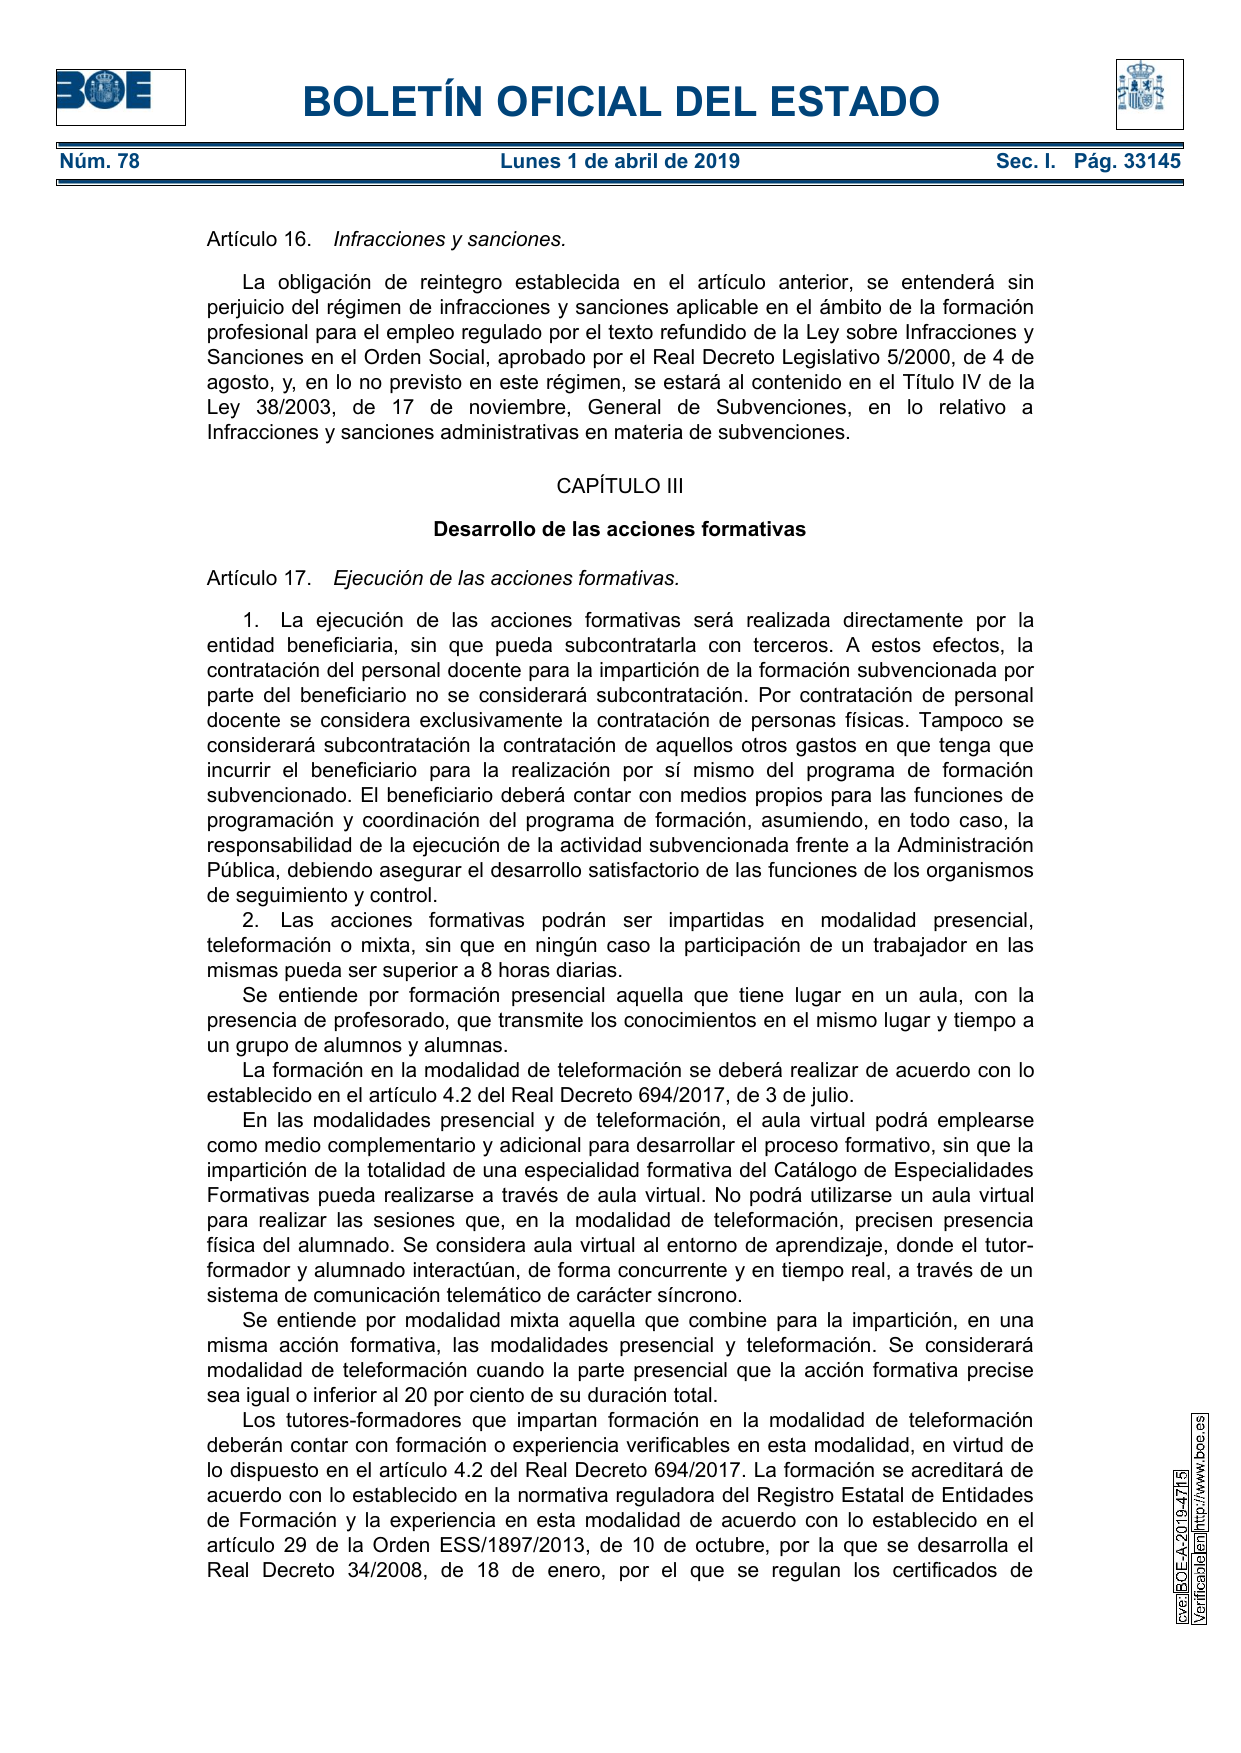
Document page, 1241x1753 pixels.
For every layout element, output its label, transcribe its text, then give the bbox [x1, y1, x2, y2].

text establecido en el artículo 4.2 del Real Decreto 694/2017, de 3 de julio. [207, 1084, 1058, 1108]
text Lunes 1 de abril de 2019 [500, 150, 766, 173]
text CAPÍTULO III [556, 475, 709, 498]
text teleformación o mixta, sin que en ningún caso la participación de un trabajador en las [207, 934, 1058, 958]
text Desarrollo de las acciones formativas [433, 518, 832, 541]
text La ejecución de las acciones formativas será realizada directamente por la [280, 609, 1058, 633]
text docente se considera exclusivamente la contratación de personas físicas. Tampoco se [207, 709, 1058, 733]
picture [1117, 60, 1183, 129]
text acuerdo con lo establecido en la normativa reguladora del Registro Estatal de Entidades [207, 1484, 1058, 1508]
text considerará subcontratación la contratación de aquellos otros gastos en que tenga que [207, 734, 1058, 758]
picture [1192, 1554, 1206, 1624]
text profesional para el empleo regulado por el texto refundido de la Ley sobre Infracciones y [207, 321, 1058, 344]
text de seguimiento y control. [207, 884, 1058, 908]
text BOLETÍN OFICIAL DEL ESTADO [302, 79, 965, 126]
text presencia de profesorado, que transmite los conocimientos en el mismo lugar y tiempo a [207, 1009, 1058, 1033]
text Las acciones formativas podrán ser impartidas en modalidad presencial, [280, 909, 1058, 933]
text perjuicio del régimen de infracciones y sanciones aplicable en el ámbito de la formación [207, 296, 1058, 319]
text programación y coordinación del programa de formación, asumiendo, en todo caso, la [207, 809, 1058, 833]
text subvencionado. El beneficiario deberá contar con medios propios para las funciones de [207, 784, 1058, 808]
text La obligación de reintegro establecida en el artículo anterior, se entenderá sin [242, 271, 1058, 294]
text Núm. 78 [59, 150, 165, 173]
text Se entiende por formación presencial aquella que tiene lugar en un aula, con la [242, 984, 1058, 1008]
text Ley 38/2003, de 17 de noviembre, General de Subvenciones, en lo relativo a [207, 396, 1058, 419]
text contratación del personal docente para la impartición de la formación subvencionada por [207, 659, 1058, 683]
text mismas pueda ser superior a 8 horas diarias. [207, 959, 1058, 983]
picture [57, 70, 185, 125]
text Se entiende por modalidad mixta aquella que combine para la impartición, en una [242, 1309, 1058, 1333]
text de Formación y la experiencia en esta modalidad de acuerdo con lo establecido en el [207, 1509, 1058, 1533]
text artículo 29 de la Orden ESS/1897/2013, de 10 de octubre, por la que se desarrolla el [207, 1534, 1058, 1558]
text para realizar las sesiones que, en la modalidad de teleformación, precisen presencia [207, 1209, 1058, 1233]
text Infracciones y sanciones administrativas en materia de subvenciones. [207, 421, 1058, 444]
text Formativas pueda realizarse a través de aula virtual. No podrá utilizarse un aula virtual [207, 1184, 1058, 1208]
text lo dispuesto en el artículo 4.2 del Real Decreto 694/2017. La formación se acreditará de [207, 1459, 1058, 1483]
text Artículo 17. Ejecución de las acciones formativas. [207, 567, 705, 590]
text La formación en la modalidad de teleformación se deberá realizar de acuerdo con lo [242, 1059, 1058, 1083]
text un grupo de alumnos y alumnas. [207, 1034, 1058, 1058]
text Artículo 16. Infracciones y sanciones. [207, 228, 592, 251]
text 1. [242, 609, 280, 633]
text 2. [242, 909, 280, 933]
text Los tutores-formadores que impartan formación en la modalidad de teleformación [242, 1409, 1058, 1433]
picture [1192, 1414, 1208, 1531]
text Sec. I. Pág. 33145 [996, 150, 1206, 173]
text incurrir el beneficiario para la realización por sí mismo del programa de formación [207, 759, 1058, 783]
text impartición de la totalidad de una especialidad formativa del Catálogo de Especialidades [207, 1159, 1058, 1183]
picture [1174, 1487, 1188, 1592]
text sea igual o inferior al 20 por ciento de su duración total. [207, 1384, 1058, 1408]
text Sanciones en el Orden Social, aprobado por el Real Decreto Legislativo 5/2000, de 4 de [207, 346, 1058, 369]
picture [1177, 1595, 1188, 1623]
text misma acción formativa, las modalidades presencial y teleformación. Se considerará [207, 1334, 1058, 1358]
text En las modalidades presencial y de teleformación, el aula virtual podrá emplearse [242, 1109, 1058, 1133]
text entidad beneficiaria, sin que pueda subcontratarla con terceros. A estos efectos, la [207, 634, 1058, 658]
picture [1195, 1534, 1206, 1552]
text física del alumnado. Se considera aula virtual al entorno de aprendizaje, donde el tutor- [207, 1234, 1058, 1258]
text responsabilidad de la ejecución de la actividad subvencionada frente a la Administración [207, 834, 1058, 858]
text parte del beneficiario no se considerará subcontratación. Por contratación de personal [207, 684, 1058, 708]
picture [57, 180, 1183, 185]
picture [57, 143, 1183, 148]
text formador y alumnado interactúan, de forma concurrente y en tiempo real, a través de un [207, 1259, 1058, 1283]
text Real Decreto 34/2008, de 18 de enero, por el que se regulan los certificados de [207, 1559, 1058, 1583]
picture [1174, 1471, 1188, 1486]
text modalidad de teleformación cuando la parte presencial que la acción formativa precise [207, 1359, 1058, 1383]
text como medio complementario y adicional para desarrollar el proceso formativo, sin que la [207, 1134, 1058, 1158]
text sistema de comunicación telemático de carácter síncrono. [207, 1284, 1058, 1308]
text agosto, y, en lo no previsto en este régimen, se estará al contenido en el Título IV de la [207, 371, 1058, 394]
text deberán contar con formación o experiencia verificables en esta modalidad, en virtud de [207, 1434, 1058, 1458]
text Pública, debiendo asegurar el desarrollo satisfactorio de las funciones de los organismos [207, 859, 1058, 883]
